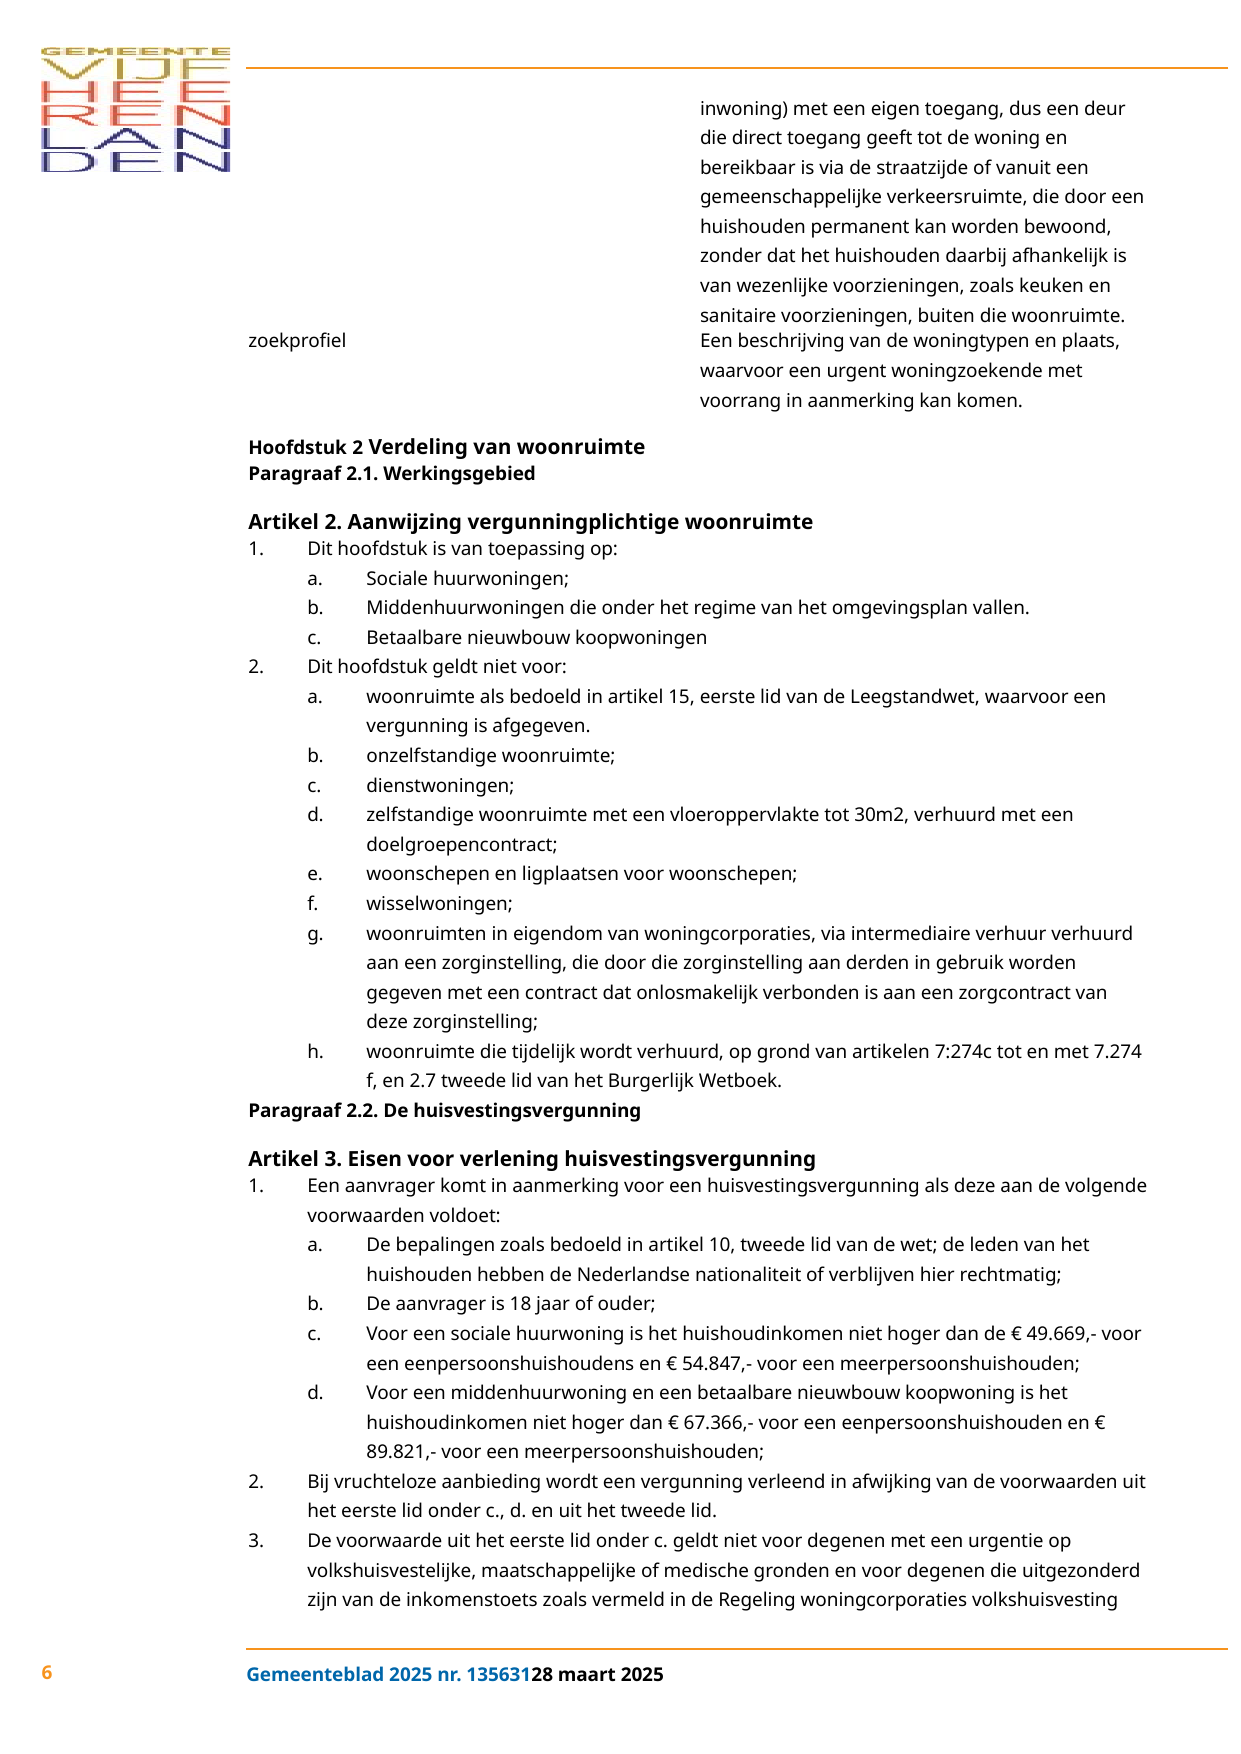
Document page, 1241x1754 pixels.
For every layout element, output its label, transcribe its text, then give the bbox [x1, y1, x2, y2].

text Artikel 2. Aanwijzing vergunningplichtige woonruimte [248, 507, 1152, 535]
table_cell zoekprofiel [248, 328, 700, 412]
list Voor een sociale huurwoning is het huishoudinkomen niet hoger dan de € 49.669,- voor een eenpersoonshuishoudens en € 54.847,- voor een meerpersoonshuishouden; [307, 1320, 1152, 1376]
text Artikel 3. Eisen voor verlening huisvestingsvergunning [248, 1144, 1152, 1172]
list woonruimten in eigendom van woningcorporaties, via intermediaire verhuur verhuurd aan een zorginstelling, die door die zorginstelling aan derden in gebruik worden gegeven met een contract dat onlosmakelijk verbonden is aan een zorgcontract van deze zorginstelling; [307, 920, 1152, 1034]
list Bij vruchteloze aanbieding wordt een vergunning verleend in afwijking van de voorwaarden uit het eerste lid onder c., d. en uit het tweede lid. [248, 1468, 1152, 1523]
list woonruimte als bedoeld in artikel 15, eerste lid van de Leegstandwet, waarvoor een vergunning is afgegeven. [307, 683, 1152, 738]
list Sociale huurwoningen; [307, 565, 1152, 591]
list Middenhuurwoningen die onder het regime van het omgevingsplan vallen. [307, 594, 1152, 620]
list zelfstandige woonruimte met een vloeroppervlakte tot 30m2, verhuurd met een doelgroepencontract; [307, 801, 1152, 857]
list woonruimte die tijdelijk wordt verhuurd, op grond van artikelen 7:274c tot en met 7.274 f, en 2.7 tweede lid van het Burgerlijk Wetboek. [307, 1038, 1152, 1093]
picture [41, 47, 231, 172]
list De bepalingen zoals bedoeld in artikel 10, tweede lid van de wet; de leden van het huishouden hebben de Nederlandse nationaliteit of verblijven hier rechtmatig; [307, 1231, 1152, 1287]
table_cell inwoning) met een eigen toegang, dus een deur die direct toegang geeft tot de woning en bereikbaar is via de straatzijde of vanuit een gemeenschappelijke verkeersruimte, die door een huishouden permanent kan worden bewoond, zonder dat het huishouden daarbij afhankelijk is van wezenlijke voorzieningen, zoals keuken en sanitaire voorzieningen, buiten die woonruimte. [700, 95, 1152, 328]
text Paragraaf 2.1. Werkingsgebied [248, 460, 1152, 486]
list De voorwaarde uit het eerste lid onder c. geldt niet voor degenen met een urgentie op volkshuisvestelijke, maatschappelijke of medische gronden en voor degenen die uitgezonderd zijn van de inkomenstoets zoals vermeld in de Regeling woningcorporaties volkshuisvesting [248, 1527, 1152, 1612]
text Paragraaf 2.2. De huisvestingsvergunning [248, 1097, 1152, 1123]
list onzelfstandige woonruimte; [307, 742, 1152, 768]
list wisselwoningen; [307, 890, 1152, 916]
list Voor een middenhuurwoning en een betaalbare nieuwbouw koopwoning is het huishoudinkomen niet hoger dan € 67.366,- voor een eenpersoonshuishouden en € 89.821,- voor een meerpersoonshuishouden; [307, 1379, 1152, 1464]
list dienstwoningen; [307, 772, 1152, 798]
list woonschepen en ligplaatsen voor woonschepen; [307, 861, 1152, 886]
list Dit hoofdstuk is van toepassing op: [248, 535, 1152, 561]
list Betaalbare nieuwbouw koopwoningen [307, 624, 1152, 650]
list De aanvrager is 18 jaar of ouder; [307, 1291, 1152, 1316]
table_cell Een beschrijving van de woningtypen en plaats, waarvoor een urgent woningzoekende met voorrang in aanmerking kan komen. [700, 328, 1152, 412]
list Een aanvrager komt in aanmerking voor een huisvestingsvergunning als deze aan de volgende voorwaarden voldoet: [248, 1172, 1152, 1228]
table_cell [248, 95, 700, 328]
list Dit hoofdstuk geldt niet voor: [248, 653, 1152, 679]
text Hoofdstuk 2 Verdeling van woonruimte [248, 432, 1152, 460]
